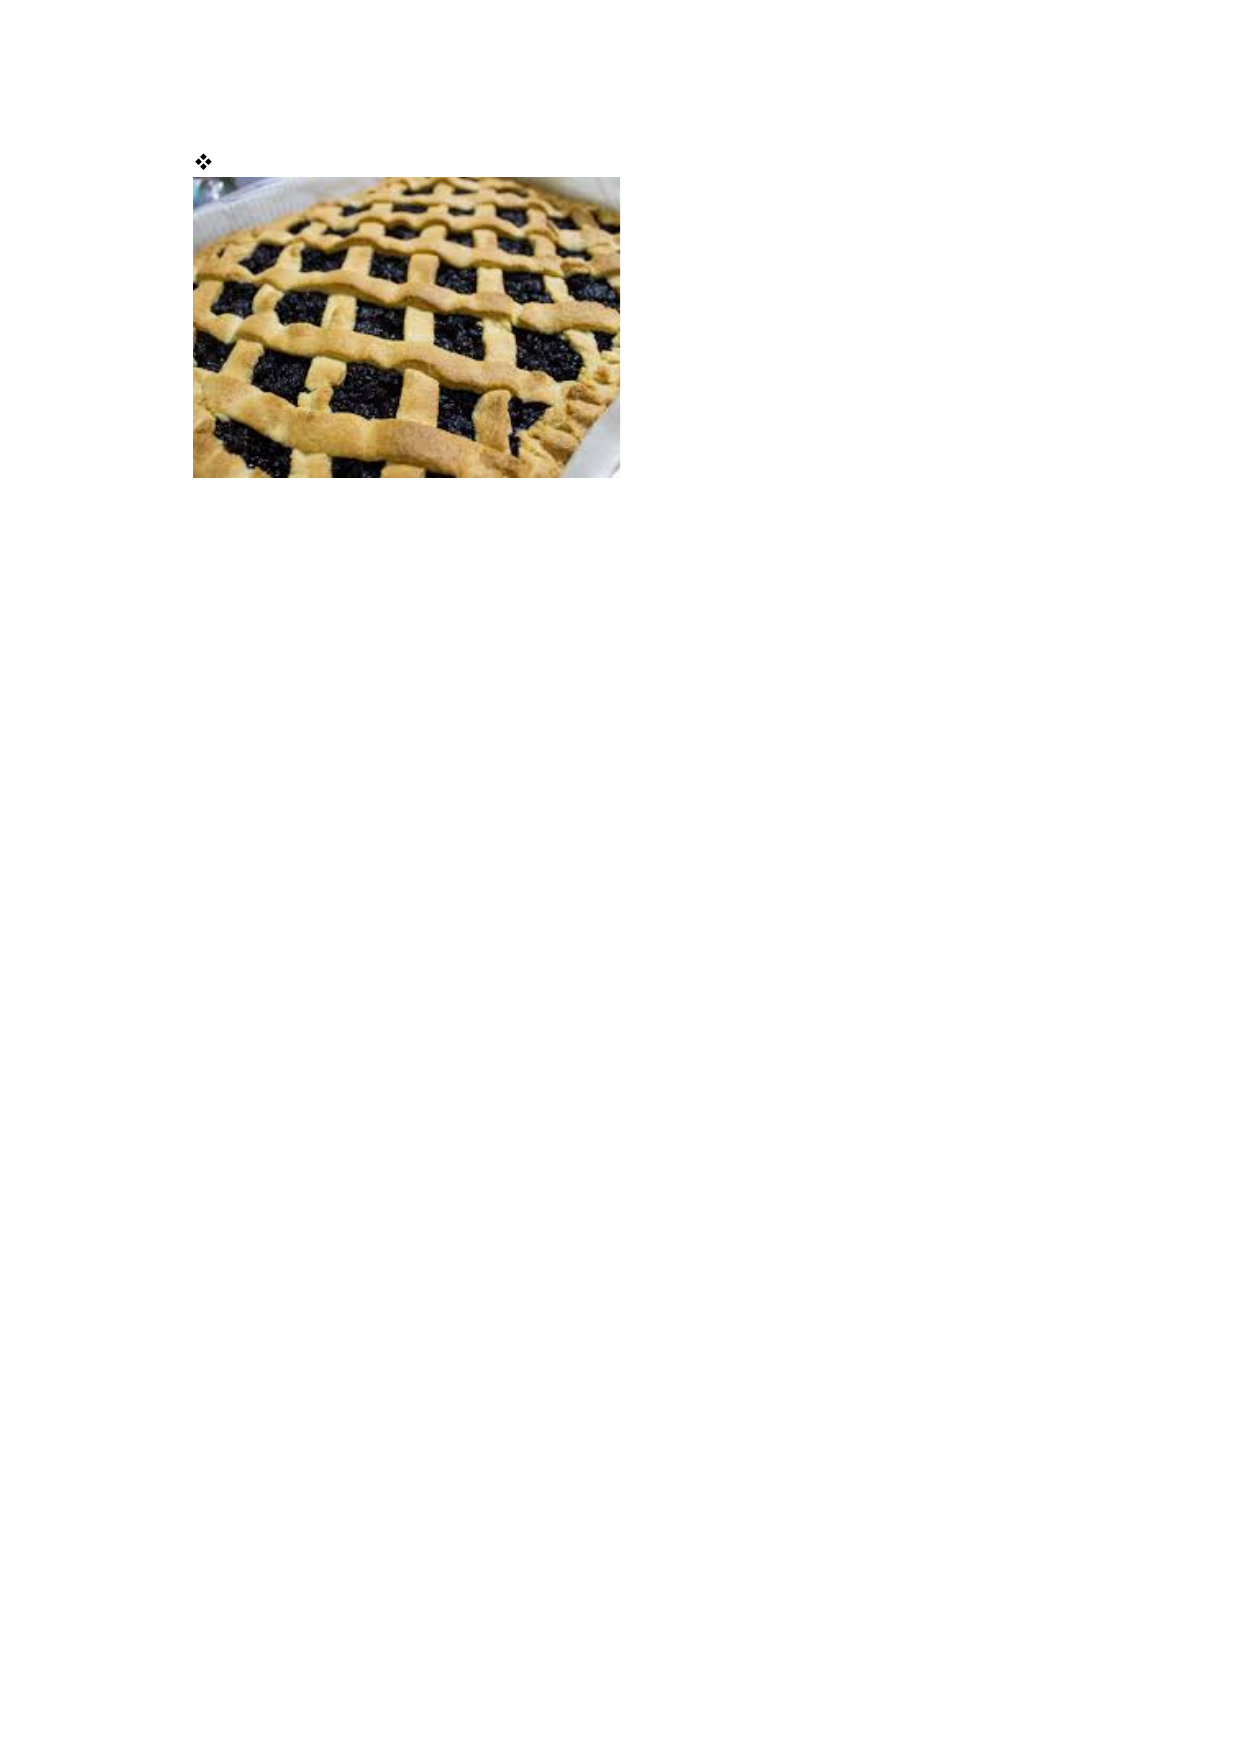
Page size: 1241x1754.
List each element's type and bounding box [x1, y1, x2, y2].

picture [193, 177, 621, 478]
